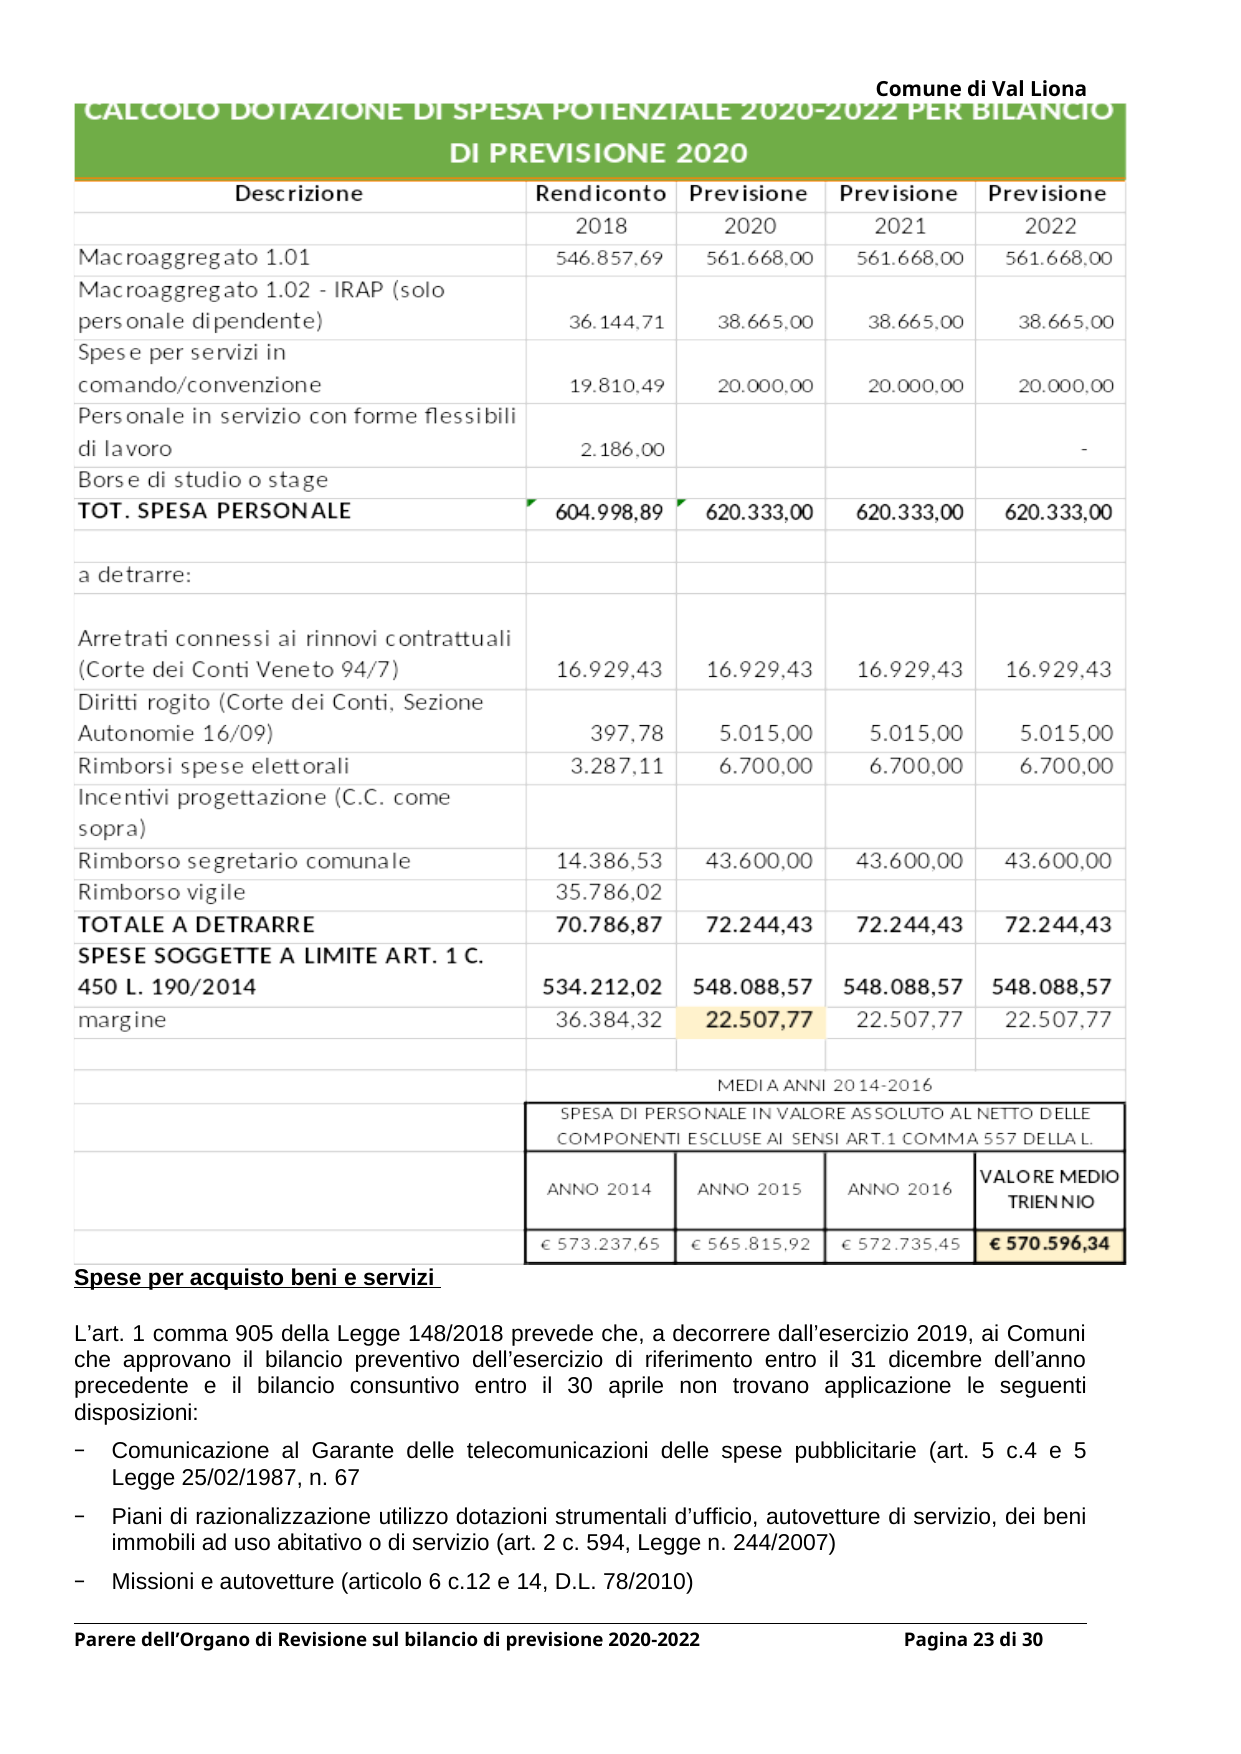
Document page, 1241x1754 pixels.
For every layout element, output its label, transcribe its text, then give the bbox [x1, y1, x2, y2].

subtitle Spese per acquisto beni e servizi [74, 1265, 1087, 1291]
text L’art. 1 comma 905 della Legge 148/2018 prevede che, a decorrere dall’esercizio 2019, ai Comuni che approvano il bilancio preventivo dell’esercizio di riferimento entro il 31 dicembre dell’anno precedente e il bilancio consuntivo entro il 30 aprile non trovano applicazione le seguenti disposizioni: [74, 1319, 1087, 1425]
list Comunicazione al Garante delle telecomunicazioni delle spese pubblicitarie (art. 5 c.4 e 5 Legge 25/02/1987, n. 67 [74, 1437, 1087, 1490]
list Piani di razionalizzazione utilizzo dotazioni strumentali d’ufficio, autovetture di servizio, dei beni immobili ad uso abitativo o di servizio (art. 2 c. 594, Legge n. 244/2007) [74, 1503, 1087, 1555]
list Missioni e autovetture (articolo 6 c.12 e 14, D.L. 78/2010) [74, 1568, 1087, 1594]
